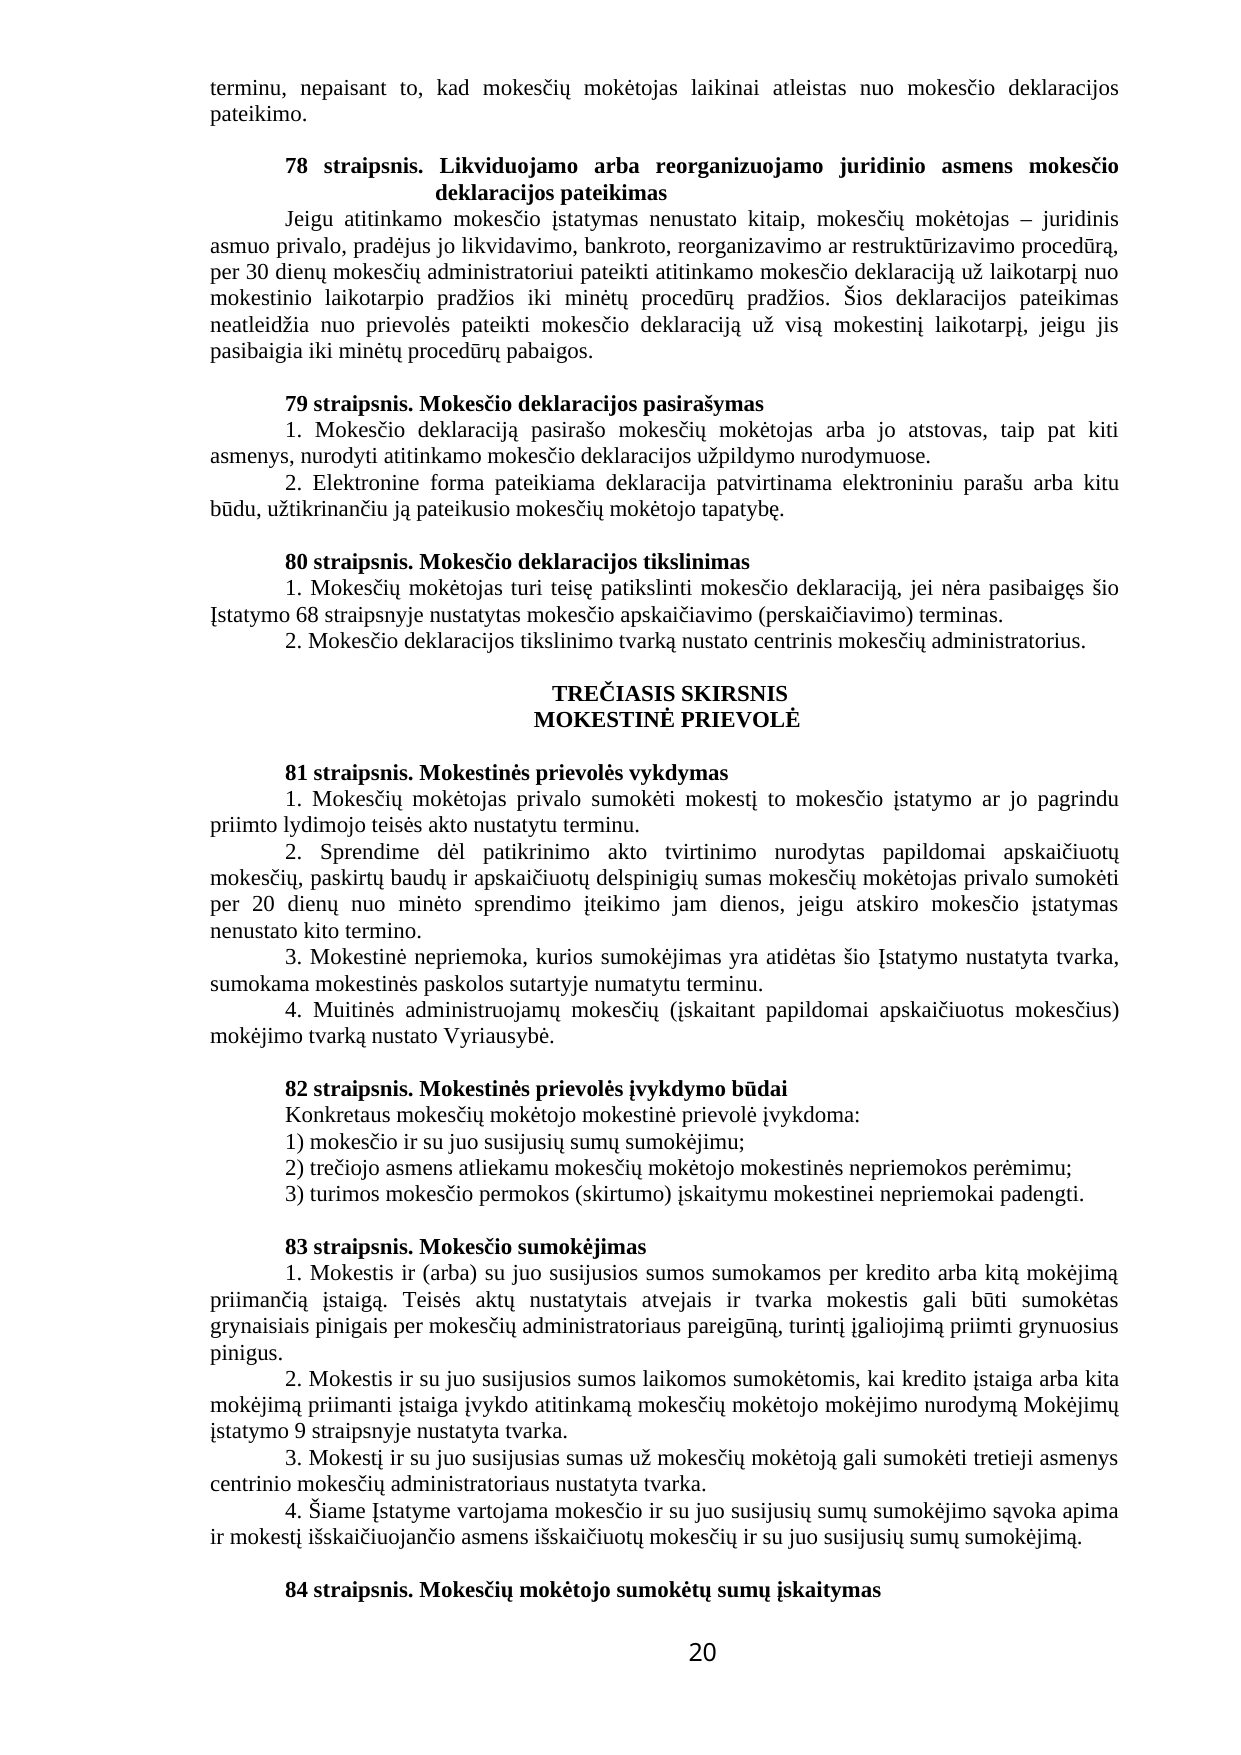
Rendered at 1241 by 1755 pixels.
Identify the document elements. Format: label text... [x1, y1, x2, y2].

text 1. Mokestis ir (arba) su juo susijusios sumos sumokamos per kredito arba kitą mokėjimą priimančią įstaigą. Teisės aktų nustatytais atvejais ir tvarka mokestis gali būti sumokėtas grynaisiais pinigais per mokesčių administratoriaus pareigūną, turintį įgaliojimą priimti grynuosius pinigus. [210, 1259, 1120, 1365]
text terminu, nepaisant to, kad mokesčių mokėtojas laikinai atleistas nuo mokesčio deklaracijos pateikimo. [210, 73, 1120, 126]
text 2. Elektronine forma pateikiama deklaracija patvirtinama elektroniniu parašu arba kitu būdu, užtikrinančiu ją pateikusio mokesčių mokėtojo tapatybę. [210, 469, 1120, 522]
text Jeigu atitinkamo mokesčio įstatymas nenustato kitaip, mokesčių mokėtojas – juridinis asmuo privalo, pradėjus jo likvidavimo, bankroto, reorganizavimo ar restruktūrizavimo procedūrą, per 30 dienų mokesčių administratoriui pateikti atitinkamo mokesčio deklaraciją už laikotarpį nuo mokestinio laikotarpio pradžios iki minėtų procedūrų pradžios. Šios deklaracijos pateikimas neatleidžia nuo prievolės pateikti mokesčio deklaraciją už visą mokestinį laikotarpį, jeigu jis pasibaigia iki minėtų procedūrų pabaigos. [210, 205, 1120, 363]
text 78 straipsnis. Likviduojamo arba reorganizuojamo juridinio asmens mokesčio deklaracijos pateikimas [285, 153, 1120, 205]
text 4. Šiame Įstatyme vartojama mokesčio ir su juo susijusių sumų sumokėjimo sąvoka apima ir mokestį išskaičiuojančio asmens išskaičiuotų mokesčių ir su juo susijusių sumų sumokėjimą. [210, 1497, 1120, 1549]
text 80 straipsnis. Mokesčio deklaracijos tikslinimas [210, 548, 1120, 574]
text 79 straipsnis. Mokesčio deklaracijos pasirašymas [210, 390, 1120, 416]
text 2) trečiojo asmens atliekamu mokesčių mokėtojo mokestinės nepriemokos perėmimu; [210, 1154, 1120, 1180]
text TREČIASIS SKIRSNIS [210, 680, 1120, 706]
text 81 straipsnis. Mokestinės prievolės vykdymas [210, 759, 1120, 785]
text 82 straipsnis. Mokestinės prievolės įvykdymo būdai [210, 1075, 1120, 1101]
text 1. Mokesčio deklaraciją pasirašo mokesčių mokėtojas arba jo atstovas, taip pat kiti asmenys, nurodyti atitinkamo mokesčio deklaracijos užpildymo nurodymuose. [210, 416, 1120, 469]
text 3) turimos mokesčio permokos (skirtumo) įskaitymu mokestinei nepriemokai padengti. [210, 1180, 1120, 1207]
text 3. Mokestį ir su juo susijusias sumas už mokesčių mokėtoją gali sumokėti tretieji asmenys centrinio mokesčių administratoriaus nustatyta tvarka. [210, 1444, 1120, 1497]
text 2. Mokestis ir su juo susijusios sumos laikomos sumokėtomis, kai kredito įstaiga arba kita mokėjimą priimanti įstaiga įvykdo atitinkamą mokesčių mokėtojo mokėjimo nurodymą Mokėjimų įstatymo 9 straipsnyje nustatyta tvarka. [210, 1365, 1120, 1444]
text 1) mokesčio ir su juo susijusių sumų sumokėjimu; [210, 1128, 1120, 1154]
text MOKESTINĖ PRIEVOLĖ [210, 706, 1120, 732]
text 84 straipsnis. Mokesčių mokėtojo sumokėtų sumų įskaitymas [210, 1576, 1120, 1602]
text 83 straipsnis. Mokesčio sumokėjimas [210, 1233, 1120, 1259]
text 2. Sprendime dėl patikrinimo akto tvirtinimo nurodytas papildomai apskaičiuotų mokesčių, paskirtų baudų ir apskaičiuotų delspinigių sumas mokesčių mokėtojas privalo sumokėti per 20 dienų nuo minėto sprendimo įteikimo jam dienos, jeigu atskiro mokesčio įstatymas nenustato kito termino. [210, 838, 1120, 943]
text Konkretaus mokesčių mokėtojo mokestinė prievolė įvykdoma: [210, 1101, 1120, 1128]
text 4. Muitinės administruojamų mokesčių (įskaitant papildomai apskaičiuotus mokesčius) mokėjimo tvarką nustato Vyriausybė. [210, 996, 1120, 1049]
text 3. Mokestinė nepriemoka, kurios sumokėjimas yra atidėtas šio Įstatymo nustatyta tvarka, sumokama mokestinės paskolos sutartyje numatytu terminu. [210, 943, 1120, 996]
text 2. Mokesčio deklaracijos tikslinimo tvarką nustato centrinis mokesčių administratorius. [210, 627, 1120, 653]
text 1. Mokesčių mokėtojas privalo sumokėti mokestį to mokesčio įstatymo ar jo pagrindu priimto lydimojo teisės akto nustatytu terminu. [210, 785, 1120, 838]
text 1. Mokesčių mokėtojas turi teisę patikslinti mokesčio deklaraciją, jei nėra pasibaigęs šio Įstatymo 68 straipsnyje nustatytas mokesčio apskaičiavimo (perskaičiavimo) terminas. [210, 574, 1120, 627]
